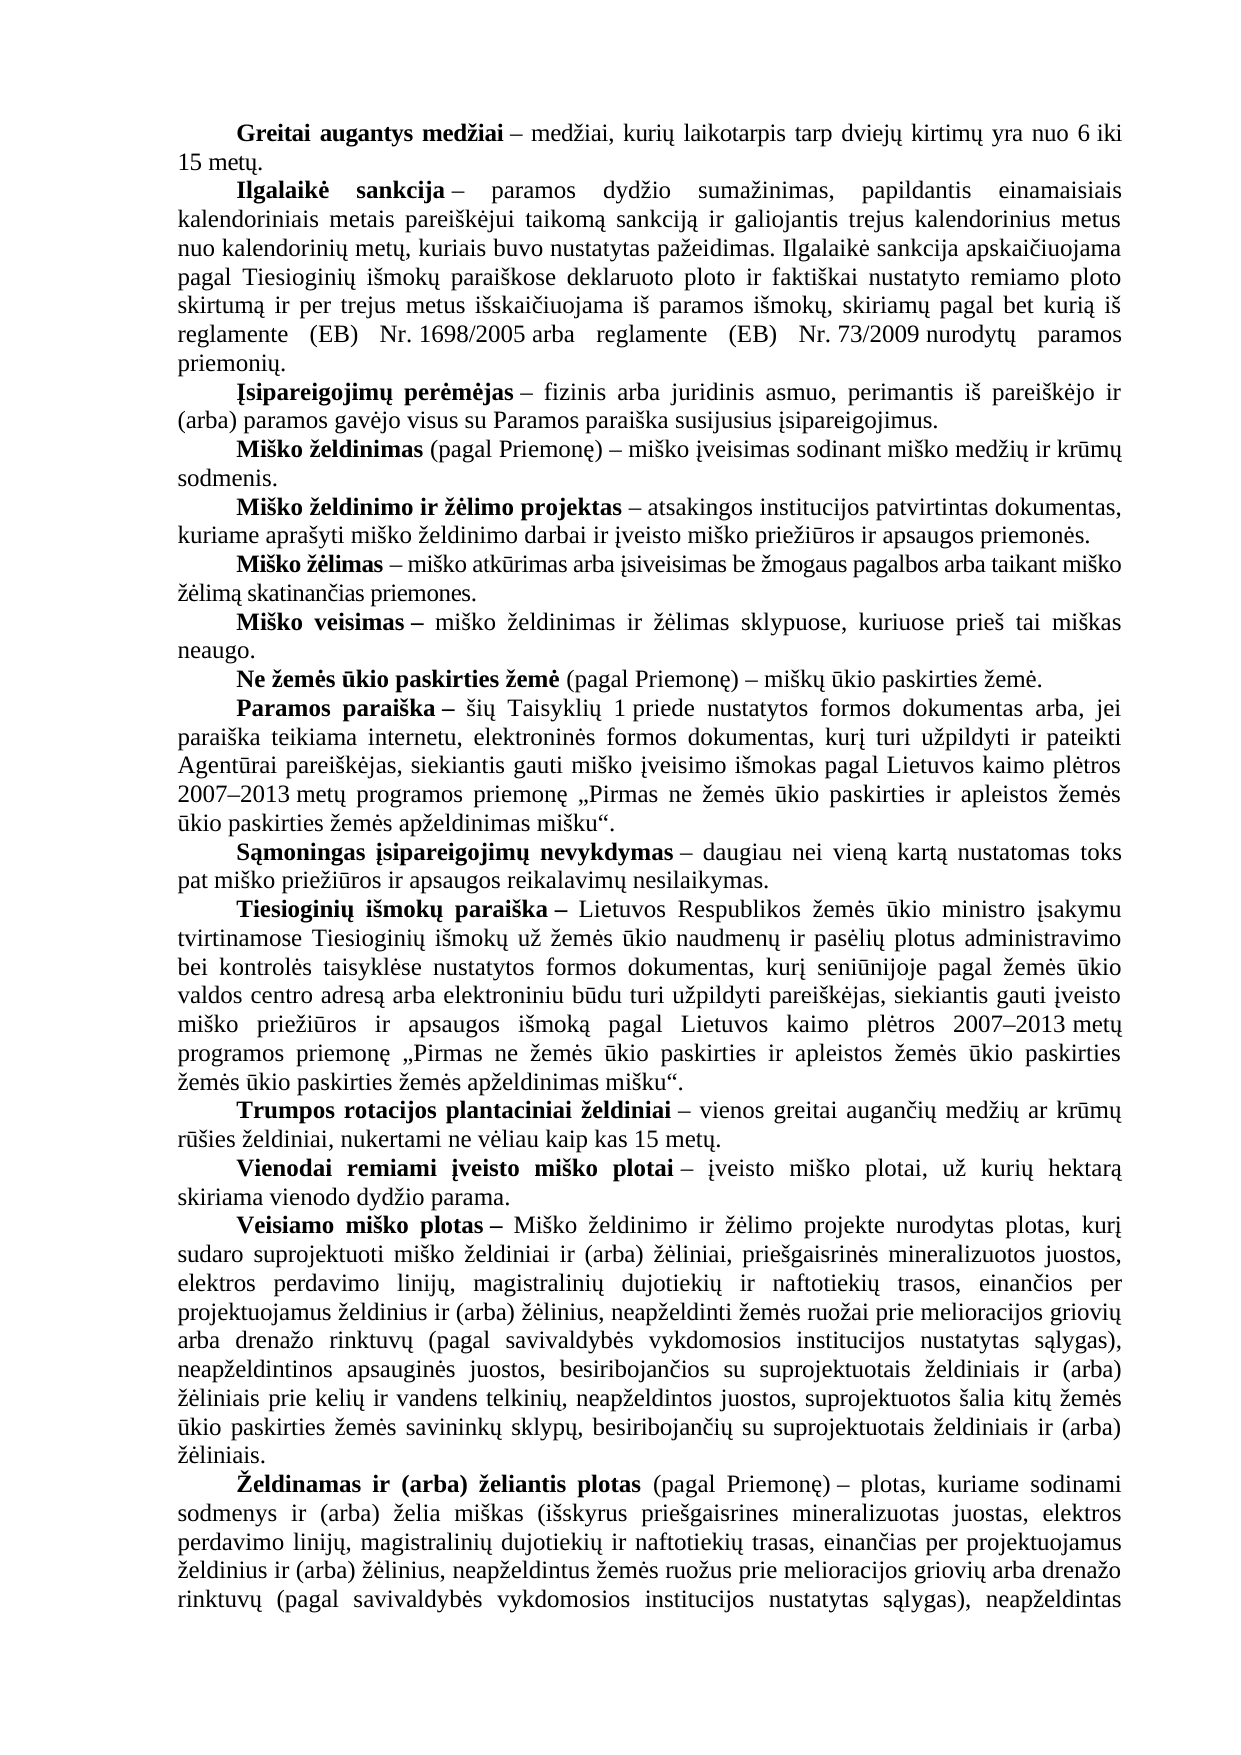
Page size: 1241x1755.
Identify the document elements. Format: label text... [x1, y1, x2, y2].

text Sąmoningas įsipareigojimų nevykdymas – daugiau nei vieną kartą nustatomas toks pat miško priežiūros ir apsaugos reikalavimų nesilaikymas. [177, 837, 1122, 894]
text Įsipareigojimų perėmėjas – fizinis arba juridinis asmuo, perimantis iš pareiškėjo ir (arba) paramos gavėjo visus su Paramos paraiška susijusius įsipareigojimus. [177, 377, 1122, 434]
text Greitai augantys medžiai – medžiai, kurių laikotarpis tarp dviejų kirtimų yra nuo 6 iki 15 metų. [177, 118, 1122, 176]
text Ilgalaikė sankcija – paramos dydžio sumažinimas, papildantis einamaisiais kalendoriniais metais pareiškėjui taikomą sankciją ir galiojantis trejus kalendorinius metus nuo kalendorinių metų, kuriais buvo nustatytas pažeidimas. Ilgalaikė sankcija apskaičiuojama pagal Tiesioginių išmokų paraiškose deklaruoto ploto ir faktiškai nustatyto remiamo ploto skirtumą ir per trejus metus išskaičiuojama iš paramos išmokų, skiriamų pagal bet kurią iš reglamente (EB) Nr. 1698/2005 arba reglamente (EB) Nr. 73/2009 nurodytų paramos priemonių. [177, 176, 1122, 377]
text Tiesioginių išmokų paraiška – Lietuvos Respublikos žemės ūkio ministro įsakymu tvirtinamose Tiesioginių išmokų už žemės ūkio naudmenų ir pasėlių plotus administravimo bei kontrolės taisyklėse nustatytos formos dokumentas, kurį seniūnijoje pagal žemės ūkio valdos centro adresą arba elektroniniu būdu turi užpildyti pareiškėjas, siekiantis gauti įveisto miško priežiūros ir apsaugos išmoką pagal Lietuvos kaimo plėtros 2007–2013 metų programos priemonę „Pirmas ne žemės ūkio paskirties ir apleistos žemės ūkio paskirties žemės ūkio paskirties žemės apželdinimas mišku“. [177, 894, 1122, 1096]
text Veisiamo miško plotas – Miško želdinimo ir žėlimo projekte nurodytas plotas, kurį sudaro suprojektuoti miško želdiniai ir (arba) žėliniai, priešgaisrinės mineralizuotos juostos, elektros perdavimo linijų, magistralinių dujotiekių ir naftotiekių trasos, einančios per projektuojamus želdinius ir (arba) žėlinius, neapželdinti žemės ruožai prie melioracijos griovių arba drenažo rinktuvų (pagal savivaldybės vykdomosios institucijos nustatytas sąlygas), neapželdintinos apsauginės juostos, besiribojančios su suprojektuotais želdiniais ir (arba) žėliniais prie kelių ir vandens telkinių, neapželdintos juostos, suprojektuotos šalia kitų žemės ūkio paskirties žemės savininkų sklypų, besiribojančių su suprojektuotais želdiniais ir (arba) žėliniais. [177, 1211, 1122, 1469]
text Miško veisimas – miško želdinimas ir žėlimas sklypuose, kuriuose prieš tai miškas neaugo. [177, 607, 1122, 664]
text Paramos paraiška – šių Taisyklių 1 priede nustatytos formos dokumentas arba, jei paraiška teikiama internetu, elektroninės formos dokumentas, kurį turi užpildyti ir pateikti Agentūrai pareiškėjas, siekiantis gauti miško įveisimo išmokas pagal Lietuvos kaimo plėtros 2007–2013 metų programos priemonę „Pirmas ne žemės ūkio paskirties ir apleistos žemės ūkio paskirties žemės apželdinimas mišku“. [177, 693, 1122, 837]
text Trumpos rotacijos plantaciniai želdiniai – vienos greitai augančių medžių ar krūmų rūšies želdiniai, nukertami ne vėliau kaip kas 15 metų. [177, 1096, 1122, 1153]
text Miško želdinimas (pagal Priemonę) – miško įveisimas sodinant miško medžių ir krūmų sodmenis. [177, 434, 1122, 492]
text Miško žėlimas – miško atkūrimas arba įsiveisimas be žmogaus pagalbos arba taikant miško žėlimą skatinančias priemones. [177, 549, 1122, 607]
text Ne žemės ūkio paskirties žemė (pagal Priemonę) – miškų ūkio paskirties žemė. [177, 664, 1122, 693]
text Vienodai remiami įveisto miško plotai – įveisto miško plotai, už kurių hektarą skiriama vienodo dydžio parama. [177, 1153, 1122, 1211]
text Miško želdinimo ir žėlimo projektas – atsakingos institucijos patvirtintas dokumentas, kuriame aprašyti miško želdinimo darbai ir įveisto miško priežiūros ir apsaugos priemonės. [177, 492, 1122, 549]
text Želdinamas ir (arba) želiantis plotas (pagal Priemonę) – plotas, kuriame sodinami sodmenys ir (arba) želia miškas (išskyrus priešgaisrines mineralizuotas juostas, elektros perdavimo linijų, magistralinių dujotiekių ir naftotiekių trasas, einančias per projektuojamus želdinius ir (arba) žėlinius, neapželdintus žemės ruožus prie melioracijos griovių arba drenažo rinktuvų (pagal savivaldybės vykdomosios institucijos nustatytas sąlygas), neapželdintas [177, 1469, 1122, 1613]
